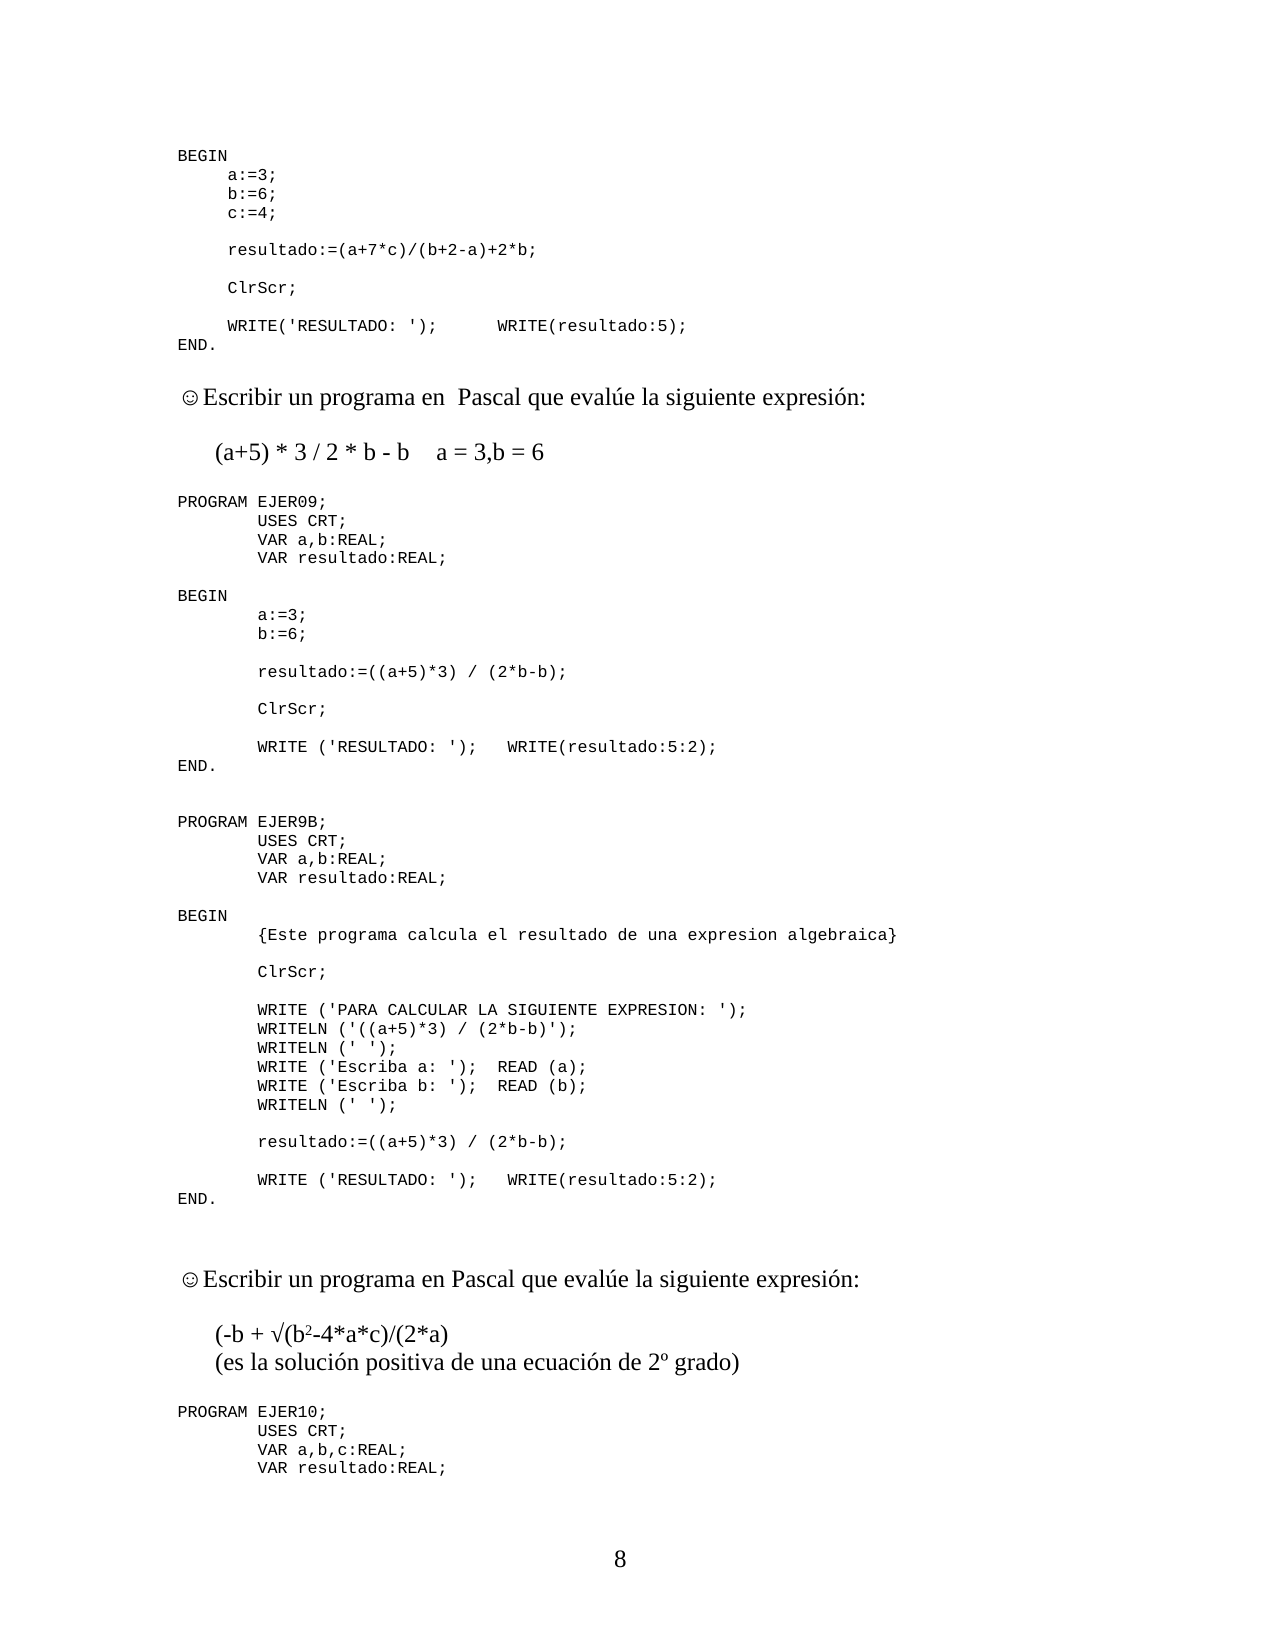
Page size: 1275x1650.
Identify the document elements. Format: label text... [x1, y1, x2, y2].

text USES CRT; [177, 832, 1098, 851]
text WRITE ('RESULTADO: '); WRITE(resultado:5:2); [177, 739, 1098, 757]
text resultado:=(a+7*c)/(b+2-a)+2*b; [177, 242, 1098, 261]
text PROGRAM EJER9B; [177, 813, 1098, 832]
text c:=4; [177, 204, 1098, 223]
text ☺Escribir un programa en Pascal que evalúe la siguiente expresión: [177, 383, 1098, 410]
text VAR resultado:REAL; [177, 870, 1098, 889]
text WRITELN (' '); [177, 1096, 1098, 1115]
text ClrScr; [177, 701, 1098, 720]
text WRITE ('Escriba a: '); READ (a); [177, 1058, 1098, 1077]
text (a+5) * 3 / 2 * b - b a = 3,b = 6 [215, 438, 1098, 466]
text WRITE('RESULTADO: '); WRITE(resultado:5); [177, 317, 1098, 336]
text a:=3; [177, 166, 1098, 185]
text a:=3; [177, 607, 1098, 626]
text resultado:=((a+5)*3) / (2*b-b); [177, 1134, 1098, 1153]
text END. [177, 1190, 1098, 1209]
text ClrScr; [177, 279, 1098, 298]
text VAR a,b,c:REAL; [177, 1441, 1098, 1460]
text VAR resultado:REAL; [177, 550, 1098, 569]
text VAR a,b:REAL; [177, 851, 1098, 870]
text resultado:=((a+5)*3) / (2*b-b); [177, 663, 1098, 682]
text WRITE ('PARA CALCULAR LA SIGUIENTE EXPRESION: '); [177, 1002, 1098, 1021]
text WRITE ('RESULTADO: '); WRITE(resultado:5:2); [177, 1171, 1098, 1190]
text (-b + √(b2-4*a*c)/(2*a) [215, 1320, 1098, 1348]
text (es la solución positiva de una ecuación de 2º grado) [215, 1348, 1098, 1376]
text ClrScr; [177, 964, 1098, 983]
text ☺Escribir un programa en Pascal que evalúe la siguiente expresión: [177, 1265, 1098, 1293]
text BEGIN [177, 907, 1098, 926]
text USES CRT; [177, 512, 1098, 531]
text {Este programa calcula el resultado de una expresion algebraica} [177, 926, 1098, 945]
text VAR a,b:REAL; [177, 531, 1098, 550]
text WRITE ('Escriba b: '); READ (b); [177, 1077, 1098, 1096]
text b:=6; [177, 185, 1098, 204]
text VAR resultado:REAL; [177, 1460, 1098, 1479]
text WRITELN ('((a+5)*3) / (2*b-b)'); [177, 1021, 1098, 1039]
text PROGRAM EJER09; [177, 493, 1098, 512]
text b:=6; [177, 626, 1098, 644]
text END. [177, 336, 1098, 355]
text BEGIN [177, 588, 1098, 607]
text BEGIN [177, 148, 1098, 166]
text USES CRT; [177, 1422, 1098, 1441]
text END. [177, 757, 1098, 776]
text WRITELN (' '); [177, 1039, 1098, 1058]
text PROGRAM EJER10; [177, 1403, 1098, 1422]
